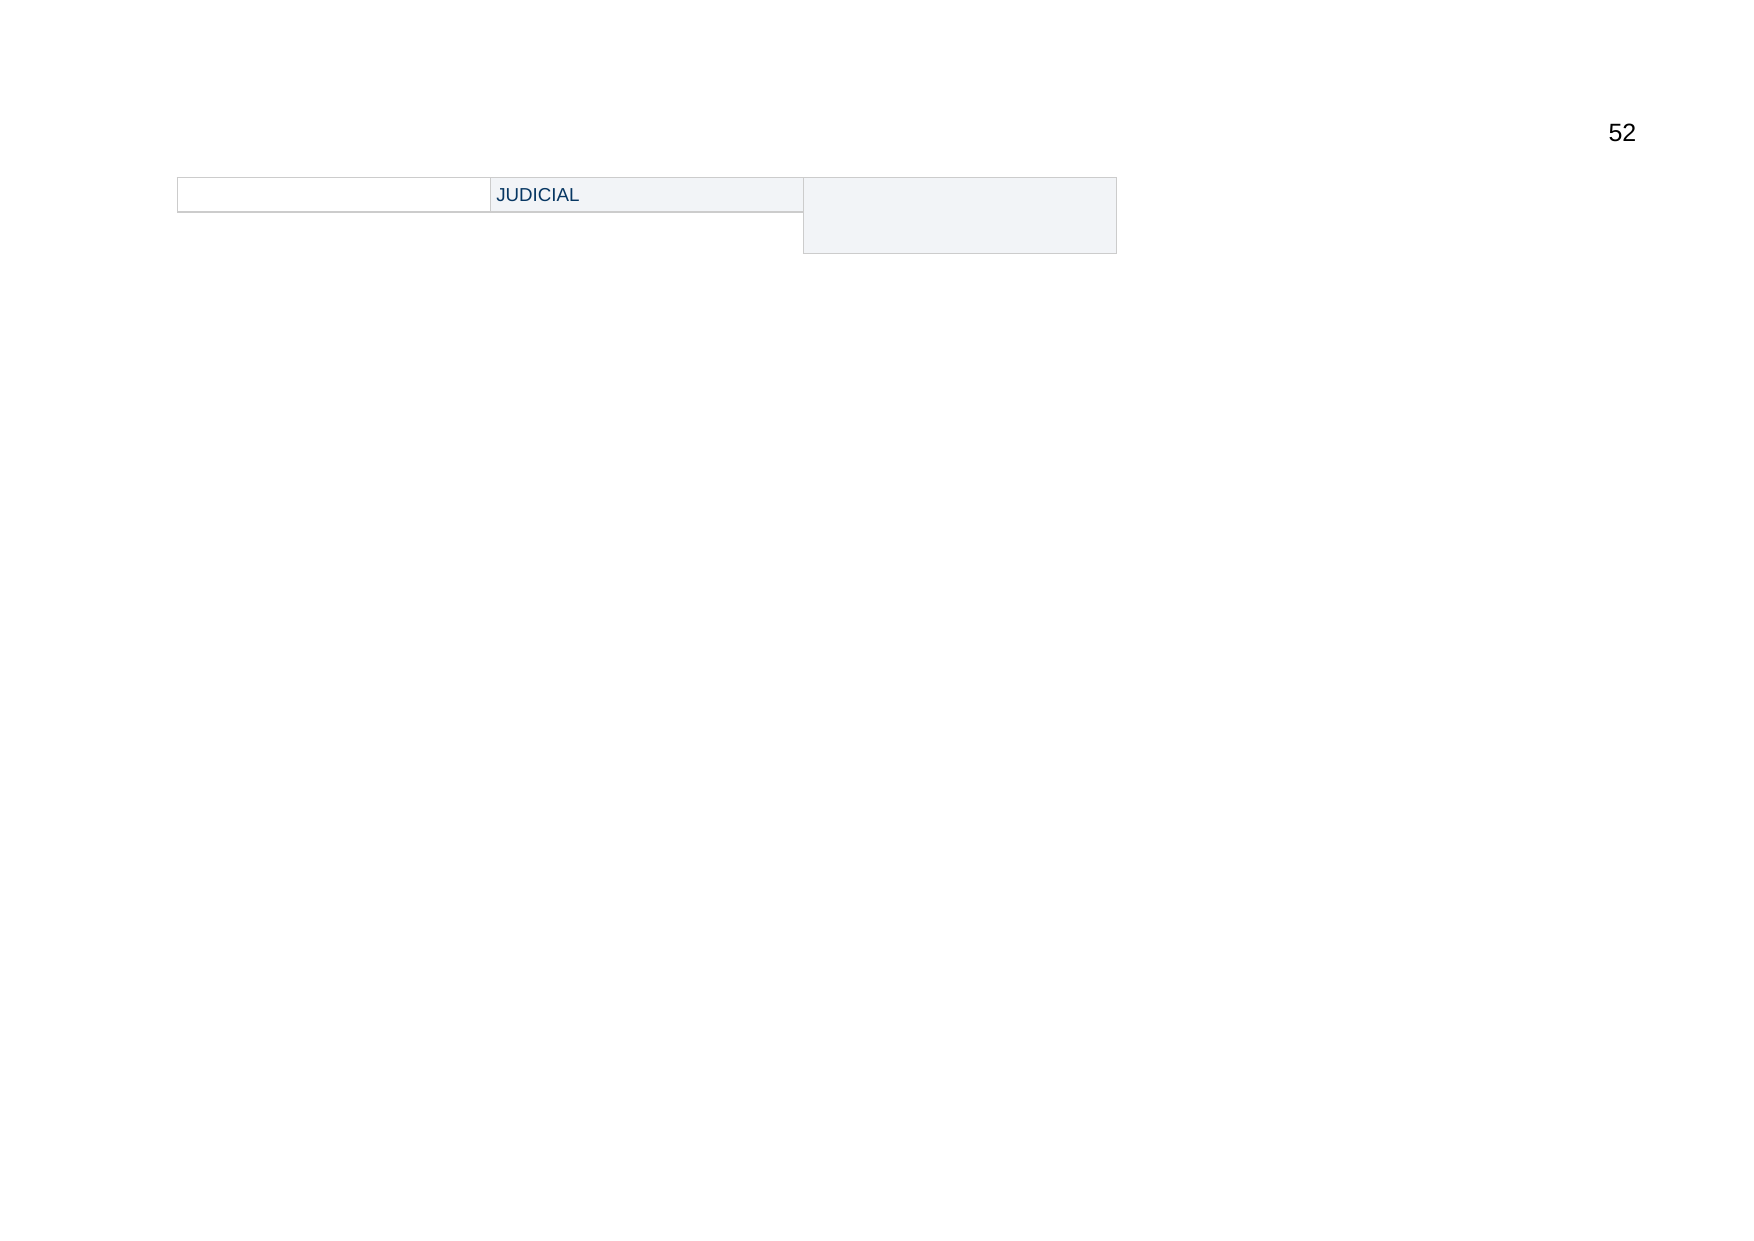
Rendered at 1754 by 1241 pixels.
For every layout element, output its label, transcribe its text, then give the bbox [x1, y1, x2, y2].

table_cell JUDICIAL [491, 178, 803, 211]
table_cell [804, 178, 1116, 253]
table_cell [178, 178, 490, 211]
